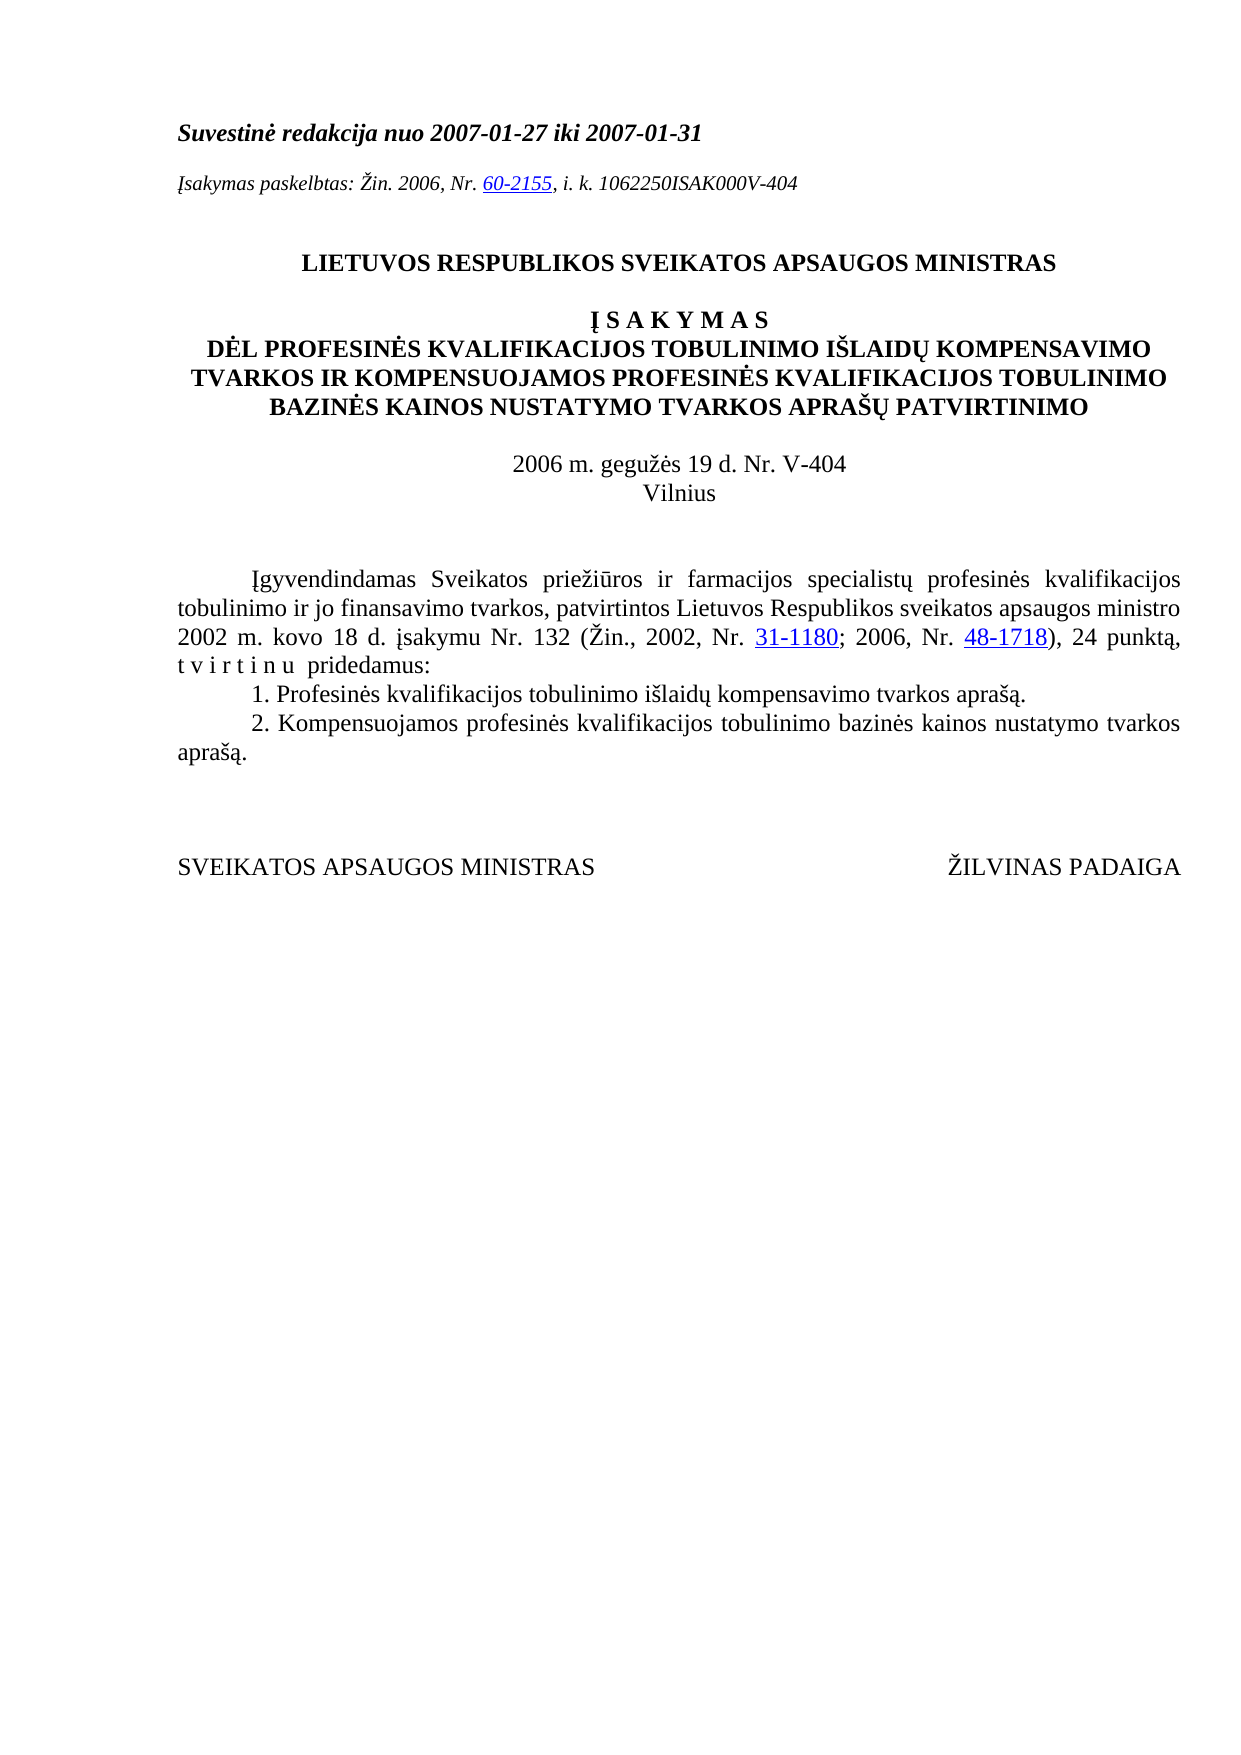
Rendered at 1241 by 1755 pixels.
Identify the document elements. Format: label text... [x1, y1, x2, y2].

text Į S A K Y M A S [177, 305, 1181, 334]
text Suvestinė redakcija nuo 2007-01-27 iki 2007-01-31 [177, 118, 1181, 147]
text LIETUVOS RESPUBLIKOS SVEIKATOS APSAUGOS MINISTRAS [177, 248, 1181, 277]
text DĖL PROFESINĖS KVALIFIKACIJOS TOBULINIMO IŠLAIDŲ KOMPENSAVIMO TVARKOS IR KOMPENSUOJAMOS PROFESINĖS KVALIFIKACIJOS TOBULINIMO BAZINĖS KAINOS NUSTATYMO TVARKOS APRAŠŲ PATVIRTINIMO [177, 334, 1181, 420]
text Įgyvendindamas Sveikatos priežiūros ir farmacijos specialistų profesinės kvalifikacijos tobulinimo ir jo finansavimo tvarkos, patvirtintos Lietuvos Respublikos sveikatos apsaugos ministro 2002 m. kovo 18 d. įsakymu Nr. 132 (Žin., 2002, Nr. 31-1180; 2006, Nr. 48-1718), 24 punktą, tvirtinu pridedamus: [177, 564, 1181, 679]
text Įsakymas paskelbtas: Žin. 2006, Nr. 60-2155, i. k. 1062250ISAK000V-404 [177, 171, 1181, 195]
text 2. Kompensuojamos profesinės kvalifikacijos tobulinimo bazinės kainos nustatymo tvarkos aprašą. [177, 708, 1181, 765]
text SVEIKATOS APSAUGOS MINISTRAS ŽILVINAS PADAIGA [177, 852, 1181, 880]
text 2006 m. gegužės 19 d. Nr. V-404 [177, 449, 1181, 478]
text 1. Profesinės kvalifikacijos tobulinimo išlaidų kompensavimo tvarkos aprašą. [177, 679, 1181, 708]
text Vilnius [177, 478, 1181, 507]
